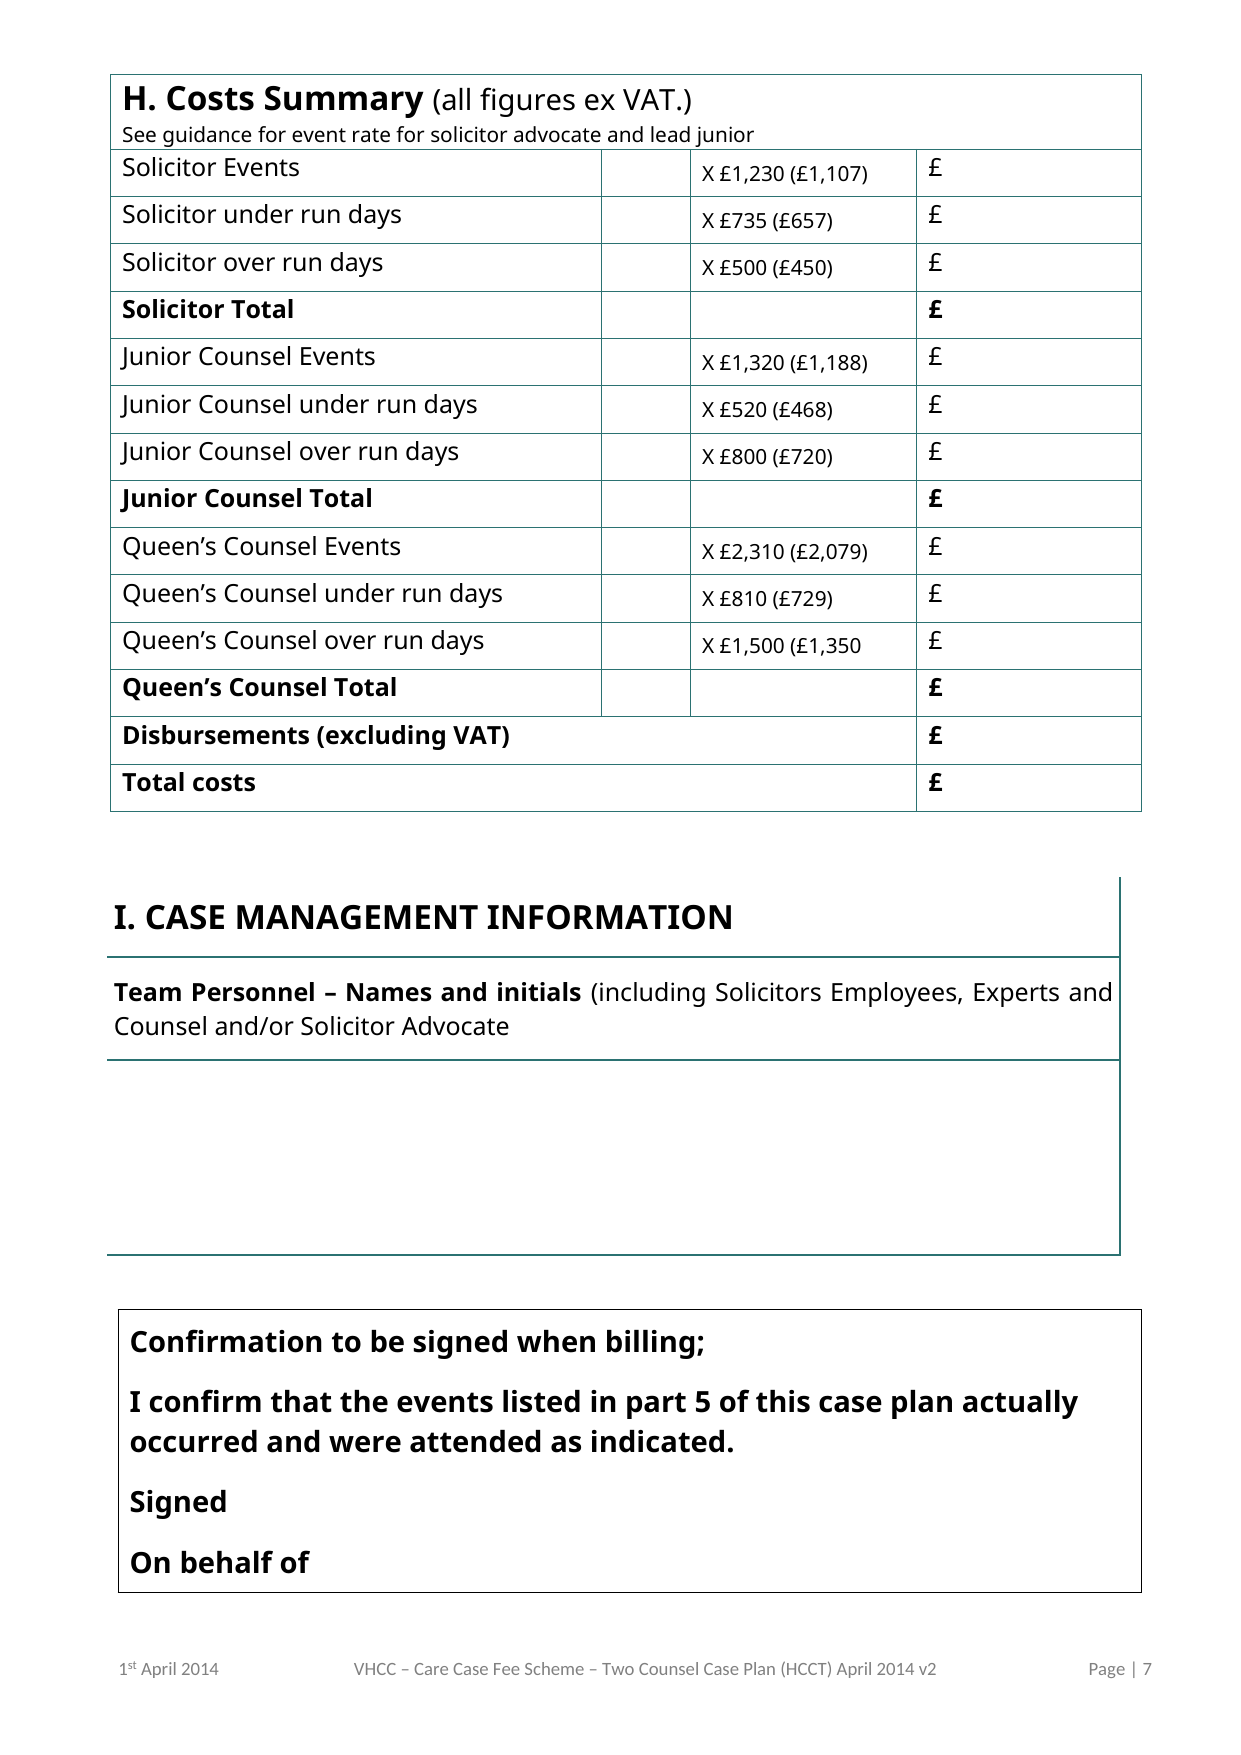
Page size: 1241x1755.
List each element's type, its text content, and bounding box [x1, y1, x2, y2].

table_cell £ [917, 575, 1141, 622]
table_cell X £500 (£450) [691, 244, 916, 291]
table_cell X £735 (£657) [691, 197, 916, 243]
table_cell Junior Counsel under run days [111, 386, 601, 432]
table_cell [602, 150, 690, 196]
table_cell [691, 481, 916, 527]
table_cell [602, 244, 690, 291]
table_cell [691, 292, 916, 338]
table_cell Junior Counsel Events [111, 339, 601, 385]
table_cell £ [917, 386, 1141, 432]
table_cell X £2,310 (£2,079) [691, 528, 916, 574]
table_cell Queen’s Counsel over run days [111, 623, 601, 669]
table_cell Queen’s Counsel under run days [111, 575, 601, 622]
table_cell X £800 (£720) [691, 434, 916, 480]
table_header H. Costs Summary (all figures ex VAT.) See guidance for event rate for solicitor advocate and lead junior [111, 75, 1141, 149]
table_cell Queen’s Counsel Events [111, 528, 601, 574]
table_cell [602, 386, 690, 432]
table_cell Solicitor Events [111, 150, 601, 196]
table_cell £ [917, 481, 1141, 527]
table_cell £ [917, 292, 1141, 338]
table_cell £ [917, 150, 1141, 196]
table_cell [602, 434, 690, 480]
table_cell Solicitor Total [111, 292, 601, 338]
table_cell X £1,230 (£1,107) [691, 150, 916, 196]
table_cell [107, 1199, 1119, 1254]
table_cell [602, 292, 690, 338]
table_header I. CASE MANAGEMENT INFORMATION [107, 877, 1119, 956]
table_cell £ [917, 339, 1141, 385]
table_cell [602, 197, 690, 243]
table_cell £ [917, 717, 1141, 763]
table_cell [107, 1061, 1119, 1199]
table_cell £ [917, 244, 1141, 291]
table_cell Queen’s Counsel Total [111, 670, 601, 716]
table_cell [602, 670, 690, 716]
table_cell £ [917, 197, 1141, 243]
table_cell Solicitor under run days [111, 197, 601, 243]
table_cell [602, 528, 690, 574]
table_cell £ [917, 670, 1141, 716]
table_cell £ [917, 765, 1141, 811]
table_cell X £1,320 (£1,188) [691, 339, 916, 385]
table_header Confirmation to be signed when billing; I confirm that the events listed in part 5 of this case plan actually occurred and were attended as indicated. Signed On behalf of [119, 1310, 1141, 1592]
table_cell £ [917, 434, 1141, 480]
table_cell [602, 481, 690, 527]
table_cell [602, 575, 690, 622]
table_cell Solicitor over run days [111, 244, 601, 291]
table_cell Team Personnel – Names and initials (including Solicitors Employees, Experts and Counsel and/or Solicitor Advocate [107, 958, 1119, 1059]
table_cell Disbursements (excluding VAT) [111, 717, 916, 763]
table_cell £ [917, 528, 1141, 574]
table_cell [602, 623, 690, 669]
table_cell Junior Counsel Total [111, 481, 601, 527]
table_cell £ [917, 623, 1141, 669]
table_cell Total costs [111, 765, 916, 811]
table_cell [691, 670, 916, 716]
table_cell X £810 (£729) [691, 575, 916, 622]
table_cell [602, 339, 690, 385]
table_cell Junior Counsel over run days [111, 434, 601, 480]
table_cell X £520 (£468) [691, 386, 916, 432]
table_cell X £1,500 (£1,350 [691, 623, 916, 669]
